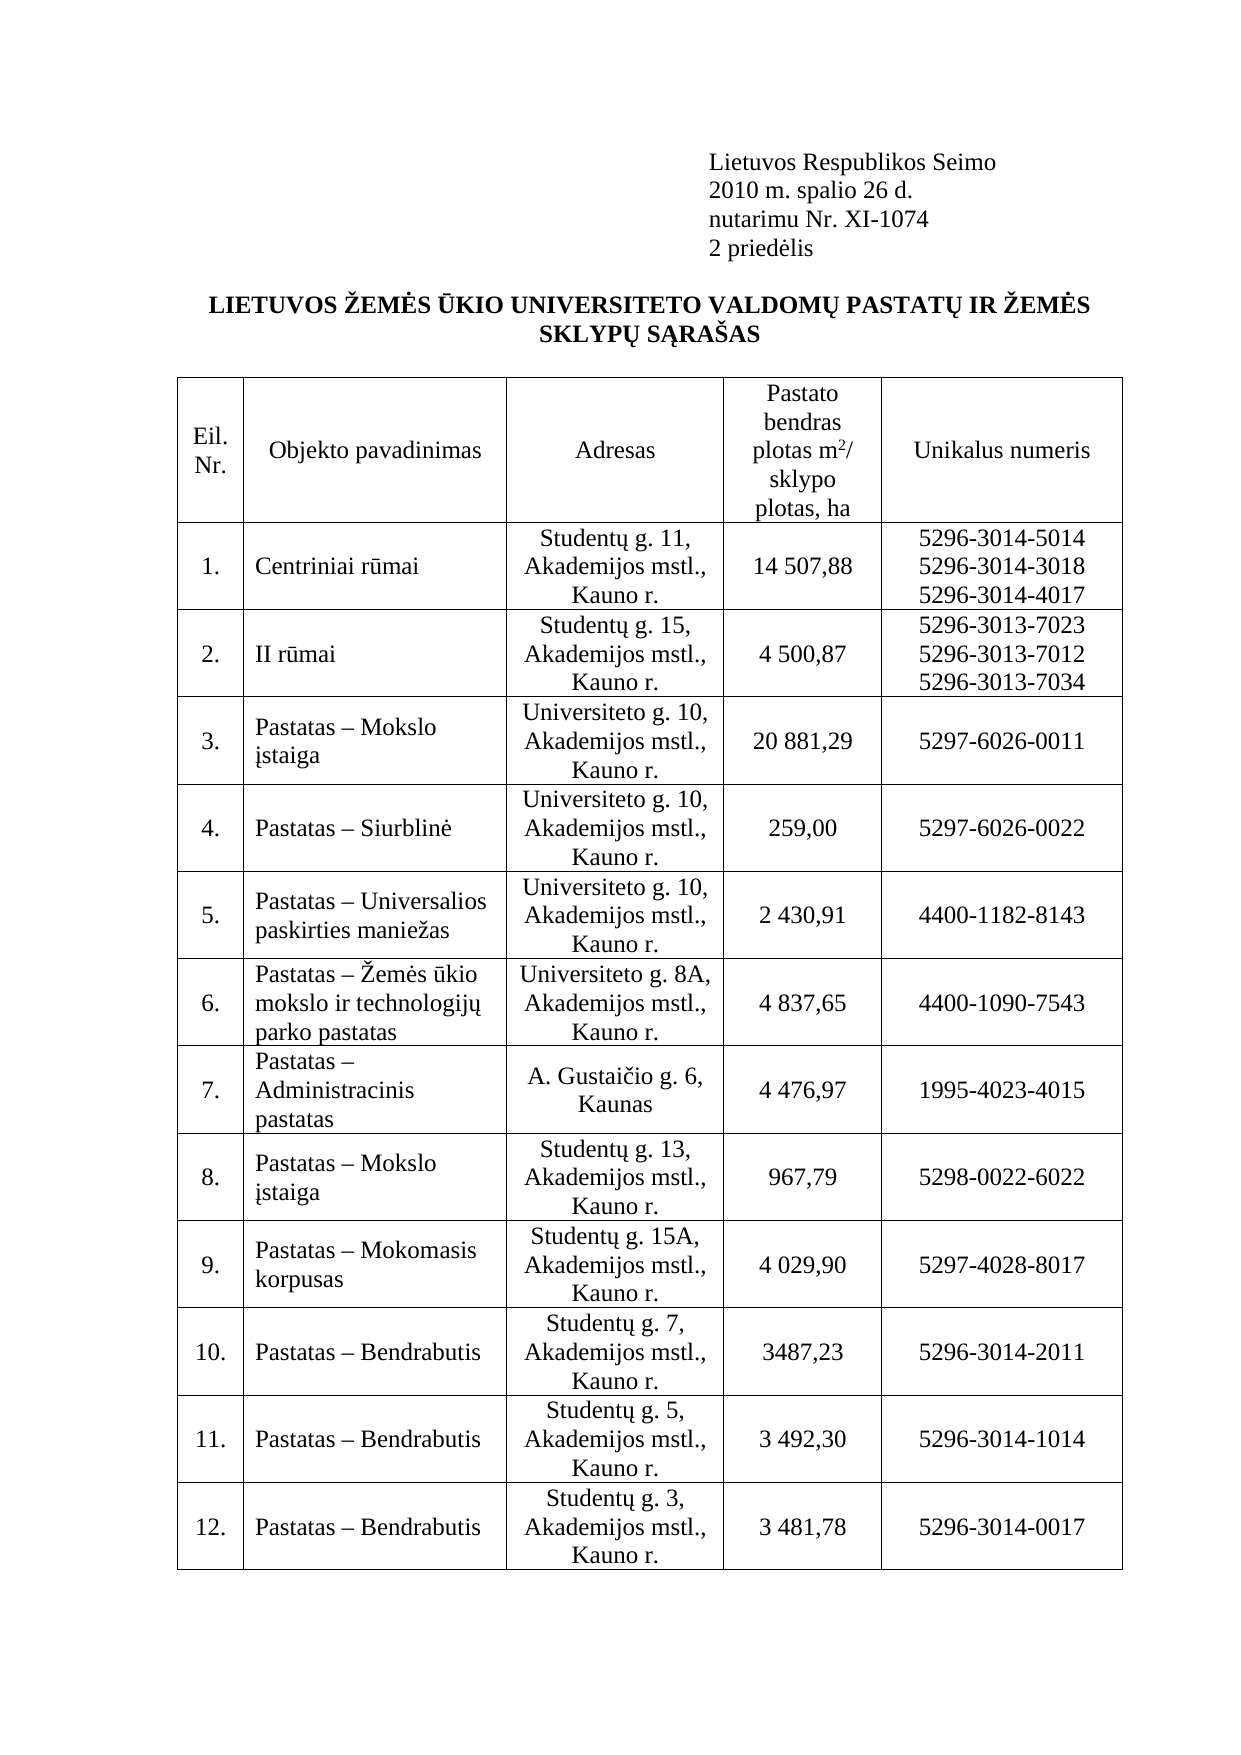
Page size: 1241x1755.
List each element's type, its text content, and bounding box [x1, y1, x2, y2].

text Lietuvos Respublikos Seimo [177, 147, 1122, 176]
table_cell 14 507,88 [724, 523, 881, 609]
table_cell 1995-4023-4015 [882, 1046, 1122, 1133]
table_cell 12. [178, 1483, 243, 1569]
table_cell Universiteto g. 10, Akademijos mstl., Kauno r. [507, 697, 723, 783]
table_cell Centriniai rūmai [244, 523, 506, 609]
table_cell Pastatas – Bendrabutis [244, 1483, 506, 1569]
table_cell 3 481,78 [724, 1483, 881, 1569]
table_cell Universiteto g. 10, Akademijos mstl., Kauno r. [507, 872, 723, 958]
table_cell 4400-1182-8143 [882, 872, 1122, 958]
table_header Pastato bendras plotas m2/ sklypo plotas, ha [724, 378, 881, 522]
table_cell 259,00 [724, 785, 881, 871]
table_cell 967,79 [724, 1134, 881, 1220]
table_header Adresas [507, 378, 723, 522]
text 2 priedėlis [177, 233, 1122, 262]
table_cell Studentų g. 15A, Akademijos mstl., Kauno r. [507, 1221, 723, 1307]
text nutarimu Nr. XI-1074 [177, 204, 1122, 233]
table_cell 5297-6026-0022 [882, 785, 1122, 871]
table_cell 4400-1090-7543 [882, 959, 1122, 1045]
table_cell 2 430,91 [724, 872, 881, 958]
table_cell Pastatas – Mokomasis korpusas [244, 1221, 506, 1307]
table_cell 4 500,87 [724, 610, 881, 696]
table_cell Studentų g. 7, Akademijos mstl., Kauno r. [507, 1308, 723, 1394]
table_cell 5. [178, 872, 243, 958]
text 2010 m. spalio 26 d. [177, 176, 1122, 204]
table_cell 3. [178, 697, 243, 783]
table_cell Universiteto g. 8A, Akademijos mstl., Kauno r. [507, 959, 723, 1045]
table_cell 4 476,97 [724, 1046, 881, 1133]
table_cell Pastatas – Mokslo įstaiga [244, 697, 506, 783]
table_header Objekto pavadinimas [244, 378, 506, 522]
table_cell Pastatas – Bendrabutis [244, 1308, 506, 1394]
table_cell 1. [178, 523, 243, 609]
table_cell II rūmai [244, 610, 506, 696]
table_cell 3 492,30 [724, 1396, 881, 1482]
table_cell Pastatas – Siurblinė [244, 785, 506, 871]
table_cell 4 837,65 [724, 959, 881, 1045]
table_cell Pastatas – Žemės ūkio mokslo ir technologijų parko pastatas [244, 959, 506, 1045]
table_cell 9. [178, 1221, 243, 1307]
table_cell 5296-3014-1014 [882, 1396, 1122, 1482]
table_cell Studentų g. 15, Akademijos mstl., Kauno r. [507, 610, 723, 696]
table_cell Studentų g. 13, Akademijos mstl., Kauno r. [507, 1134, 723, 1220]
table_cell 4 029,90 [724, 1221, 881, 1307]
table_cell 3487,23 [724, 1308, 881, 1394]
table_cell 6. [178, 959, 243, 1045]
table_cell Studentų g. 3, Akademijos mstl., Kauno r. [507, 1483, 723, 1569]
table_cell 5296-3014-0017 [882, 1483, 1122, 1569]
table_cell Studentų g. 11, Akademijos mstl., Kauno r. [507, 523, 723, 609]
table_cell Pastatas – Mokslo įstaiga [244, 1134, 506, 1220]
table_cell Universiteto g. 10, Akademijos mstl., Kauno r. [507, 785, 723, 871]
table_cell Pastatas – Bendrabutis [244, 1396, 506, 1482]
table_cell Pastatas – Universalios paskirties maniežas [244, 872, 506, 958]
table_cell 5297-4028-8017 [882, 1221, 1122, 1307]
table_cell 11. [178, 1396, 243, 1482]
text Lietuvos žemės ūkio universiteto valdomŲ pastatŲ ir žemės sklypŲ SĄRAŠAS [177, 291, 1122, 348]
table_header Unikalus numeris [882, 378, 1122, 522]
table_header Eil. Nr. [178, 378, 243, 522]
table_cell 4. [178, 785, 243, 871]
table_cell Studentų g. 5, Akademijos mstl., Kauno r. [507, 1396, 723, 1482]
table_cell A. Gustaičio g. 6, Kaunas [507, 1046, 723, 1133]
table_cell 20 881,29 [724, 697, 881, 783]
table_cell 10. [178, 1308, 243, 1394]
table_cell 5296-3014-5014 5296-3014-3018 5296-3014-4017 [882, 523, 1122, 609]
table_cell 2. [178, 610, 243, 696]
table_cell 5296-3013-7023 5296-3013-7012 5296-3013-7034 [882, 610, 1122, 696]
table_cell Pastatas – Administracinis pastatas [244, 1046, 506, 1133]
table_cell 5298-0022-6022 [882, 1134, 1122, 1220]
table_cell 7. [178, 1046, 243, 1133]
table_cell 8. [178, 1134, 243, 1220]
table_cell 5297-6026-0011 [882, 697, 1122, 783]
table_cell 5296-3014-2011 [882, 1308, 1122, 1394]
